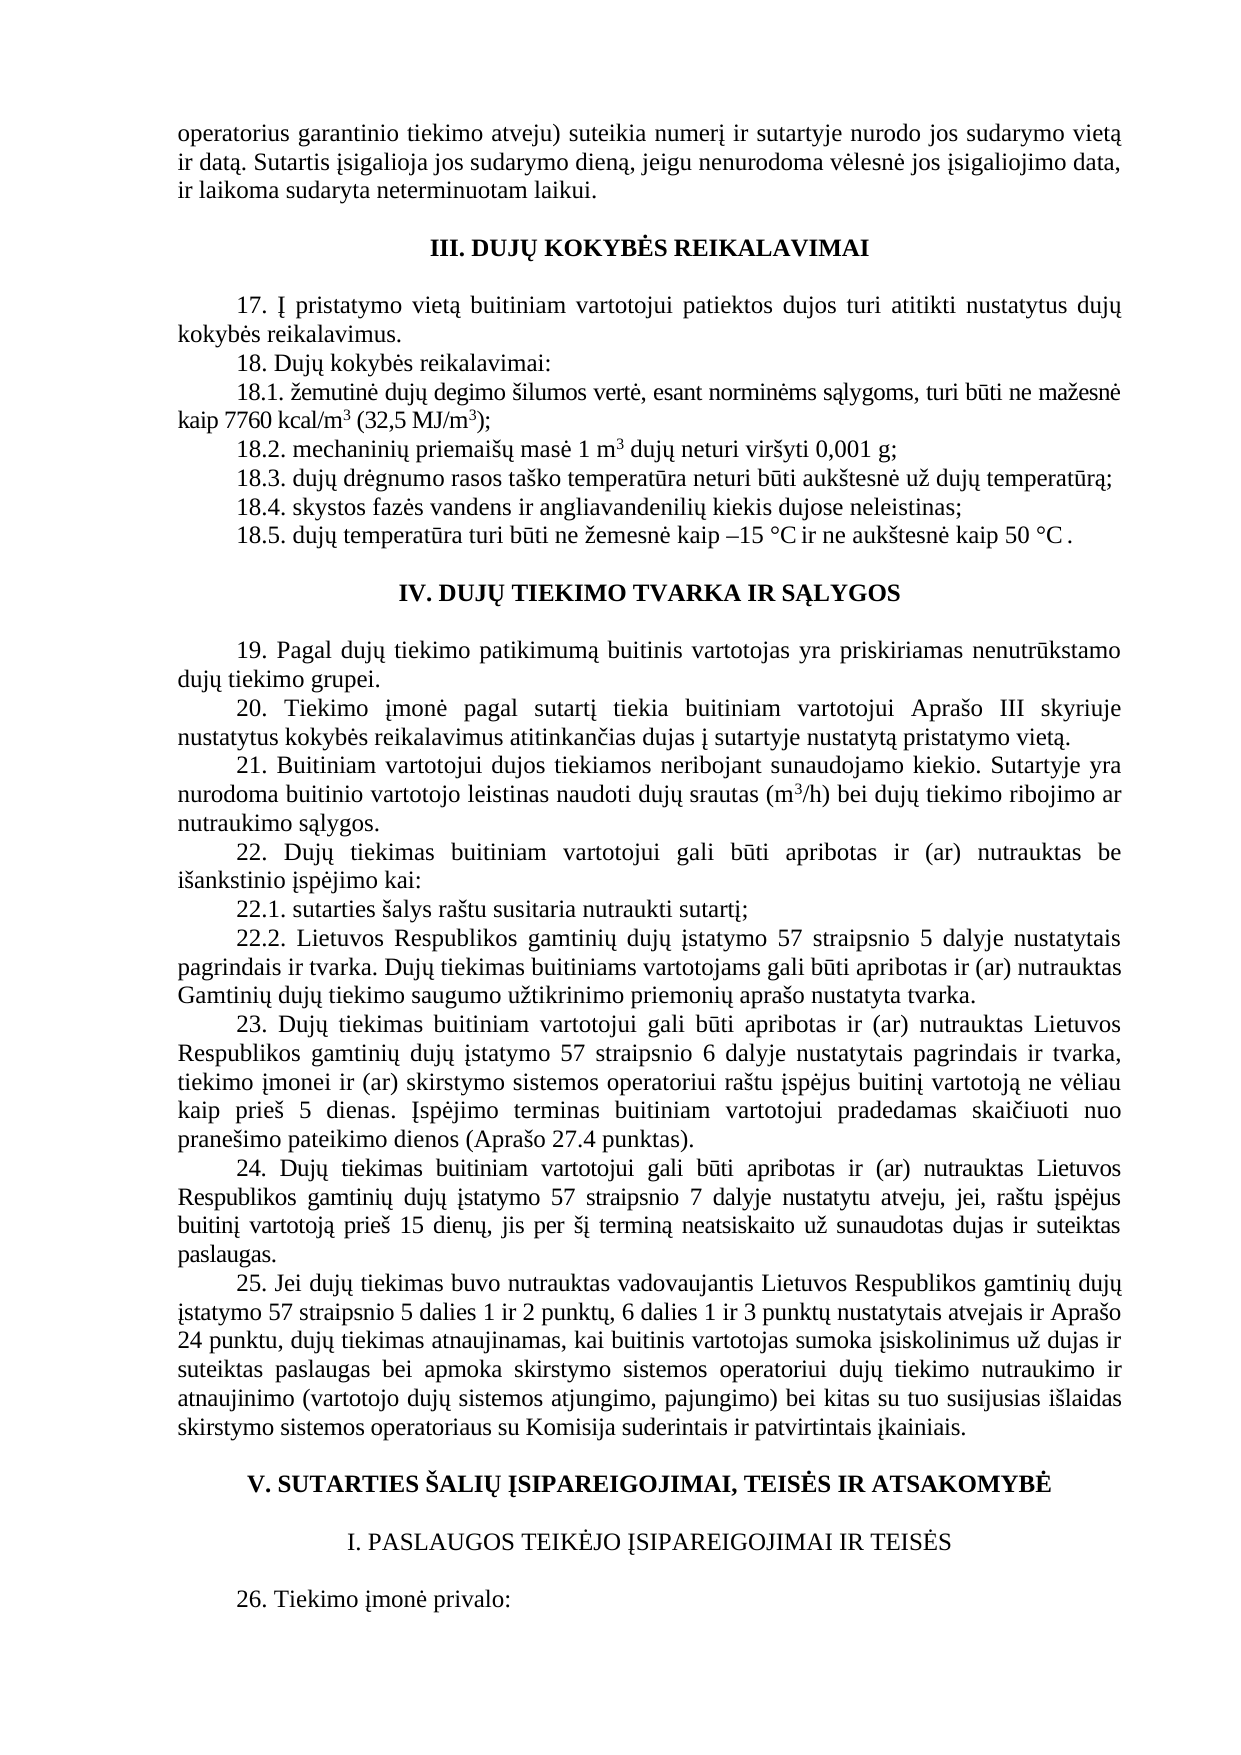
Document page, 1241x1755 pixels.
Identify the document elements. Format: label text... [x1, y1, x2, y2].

text 18.1. žemutinė dujų degimo šilumos vertė, esant norminėms sąlygoms, turi būti ne mažesnė kaip 7760 kcal/m3 (32,5 MJ/m3); [177, 377, 1122, 434]
text 17. Į pristatymo vietą buitiniam vartotojui patiektos dujos turi atitikti nustatytus dujų kokybės reikalavimus. [177, 291, 1122, 348]
text 18.2. mechaninių priemaišų masė 1 m3 dujų neturi viršyti 0,001 g; [177, 434, 1122, 463]
text 20. Tiekimo įmonė pagal sutartį tiekia buitiniam vartotojui Aprašo III skyriuje nustatytus kokybės reikalavimus atitinkančias dujas į sutartyje nustatytą pristatymo vietą. [177, 693, 1122, 751]
text 26. Tiekimo įmonė privalo: [177, 1584, 1122, 1613]
text 18.5. dujų temperatūra turi būti ne žemesnė kaip –15 °C ir ne aukštesnė kaip 50 °C . [177, 521, 1122, 549]
text III. dujų kokybės reikalavimai [177, 233, 1122, 262]
text I. PASLAUGOS TEIKĖJO ĮSIPAREIGOJIMAI IR TEISĖS [177, 1527, 1122, 1556]
text 22.1. sutarties šalys raštu susitaria nutraukti sutartį; [177, 894, 1122, 923]
text 19. Pagal dujų tiekimo patikimumą buitinis vartotojas yra priskiriamas nenutrūkstamo dujų tiekimo grupei. [177, 636, 1122, 693]
text IV. DUJŲ TIEKIMO TVARKA IR SĄLYGOS [177, 578, 1122, 607]
text 22. Dujų tiekimas buitiniam vartotojui gali būti apribotas ir (ar) nutrauktas be išankstinio įspėjimo kai: [177, 837, 1122, 894]
text 22.2. Lietuvos Respublikos gamtinių dujų įstatymo 57 straipsnio 5 dalyje nustatytais pagrindais ir tvarka. Dujų tiekimas buitiniams vartotojams gali būti apribotas ir (ar) nutrauktas Gamtinių dujų tiekimo saugumo užtikrinimo priemonių aprašo nustatyta tvarka. [177, 923, 1122, 1009]
text operatorius garantinio tiekimo atveju) suteikia numerį ir sutartyje nurodo jos sudarymo vietą ir datą. Sutartis įsigalioja jos sudarymo dieną, jeigu nenurodoma vėlesnė jos įsigaliojimo data, ir laikoma sudaryta neterminuotam laikui. [177, 118, 1122, 204]
text 25. Jei dujų tiekimas buvo nutrauktas vadovaujantis Lietuvos Respublikos gamtinių dujų įstatymo 57 straipsnio 5 dalies 1 ir 2 punktų, 6 dalies 1 ir 3 punktų nustatytais atvejais ir Aprašo 24 punktu, dujų tiekimas atnaujinamas, kai buitinis vartotojas sumoka įsiskolinimus už dujas ir suteiktas paslaugas bei apmoka skirstymo sistemos operatoriui dujų tiekimo nutraukimo ir atnaujinimo (vartotojo dujų sistemos atjungimo, pajungimo) bei kitas su tuo susijusias išlaidas skirstymo sistemos operatoriaus su Komisija suderintais ir patvirtintais įkainiais. [177, 1268, 1122, 1441]
text 18.4. skystos fazės vandens ir angliavandenilių kiekis dujose neleistinas; [177, 492, 1122, 521]
text 18. Dujų kokybės reikalavimai: [177, 348, 1122, 377]
text 21. Buitiniam vartotojui dujos tiekiamos neribojant sunaudojamo kiekio. Sutartyje yra nurodoma buitinio vartotojo leistinas naudoti dujų srautas (m3/h) bei dujų tiekimo ribojimo ar nutraukimo sąlygos. [177, 751, 1122, 837]
text 18.3. dujų drėgnumo rasos taško temperatūra neturi būti aukštesnė už dujų temperatūrą; [177, 463, 1122, 492]
text V. SUTARTIES ŠALIŲ ĮSIPAREIGOJIMAI, TEISĖS IR ATSAKOMYBĖ [177, 1469, 1122, 1498]
text 24. Dujų tiekimas buitiniam vartotojui gali būti apribotas ir (ar) nutrauktas Lietuvos Respublikos gamtinių dujų įstatymo 57 straipsnio 7 dalyje nustatytu atveju, jei, raštu įspėjus buitinį vartotoją prieš 15 dienų, jis per šį terminą neatsiskaito už sunaudotas dujas ir suteiktas paslaugas. [177, 1153, 1122, 1268]
text 23. Dujų tiekimas buitiniam vartotojui gali būti apribotas ir (ar) nutrauktas Lietuvos Respublikos gamtinių dujų įstatymo 57 straipsnio 6 dalyje nustatytais pagrindais ir tvarka, tiekimo įmonei ir (ar) skirstymo sistemos operatoriui raštu įspėjus buitinį vartotoją ne vėliau kaip prieš 5 dienas. Įspėjimo terminas buitiniam vartotojui pradedamas skaičiuoti nuo pranešimo pateikimo dienos (Aprašo 27.4 punktas). [177, 1009, 1122, 1153]
